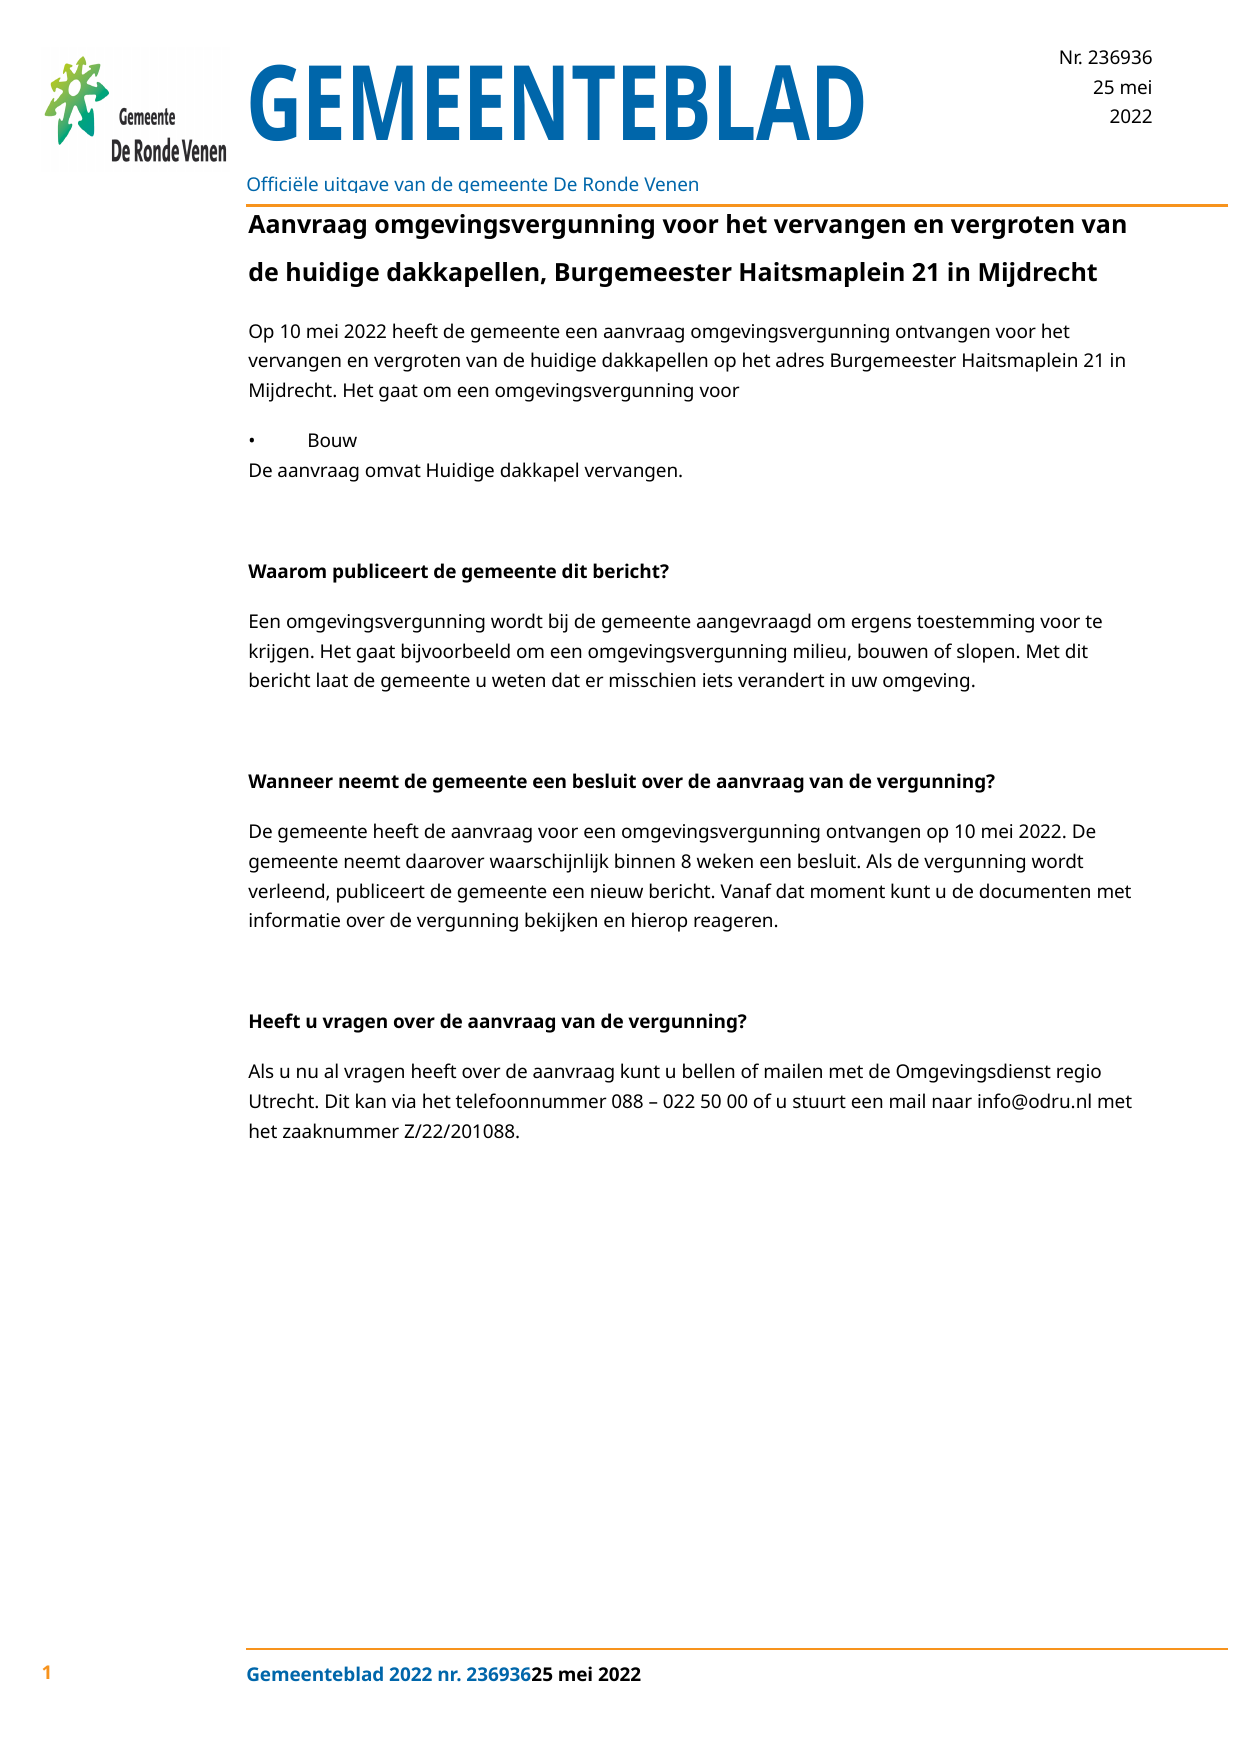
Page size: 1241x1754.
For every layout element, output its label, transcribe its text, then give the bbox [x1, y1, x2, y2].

text Aanvraag omgevingsvergunning voor het vervangen en vergroten van de huidige dakkapellen, Burgemeester Haitsmaplein 21 in Mijdrecht [248, 207, 1152, 288]
text Op 10 mei 2022 heeft de gemeente een aanvraag omgevingsvergunning ontvangen voor het vervangen en vergroten van de huidige dakkapellen op het adres Burgemeester Haitsmaplein 21 in Mijdrecht. Het gaat om een omgevingsvergunning voor [248, 318, 1152, 403]
text De aanvraag omvat Huidige dakkapel vervangen. [248, 457, 1152, 483]
text Wanneer neemt de gemeente een besluit over de aanvraag van de vergunning? [248, 768, 1152, 794]
text Waarom publiceert de gemeente dit bericht? [248, 558, 1152, 584]
text Als u nu al vragen heeft over de aanvraag kunt u bellen of mailen met de Omgevingsdienst regio Utrecht. Dit kan via het telefoonnummer 088 – 022 50 00 of u stuurt een mail naar info@odru.nl met het zaaknummer Z/22/201088. [248, 1059, 1152, 1144]
text Een omgevingsvergunning wordt bij de gemeente aangevraagd om ergens toestemming voor te krijgen. Het gaat bijvoorbeeld om een omgevingsvergunning milieu, bouwen of slopen. Met dit bericht laat de gemeente u weten dat er misschien iets verandert in uw omgeving. [248, 608, 1152, 693]
list Bouw [248, 427, 1152, 453]
text De gemeente heeft de aanvraag voor een omgevingsvergunning ontvangen op 10 mei 2022. De gemeente neemt daarover waarschijnlijk binnen 8 weken een besluit. Als de vergunning wordt verleend, publiceert de gemeente een nieuw bericht. Vanaf dat moment kunt u de documenten met informatie over de vergunning bekijken en hierop reageren. [248, 819, 1152, 933]
picture [41, 47, 231, 172]
text Heeft u vragen over de aanvraag van de vergunning? [248, 1008, 1152, 1034]
